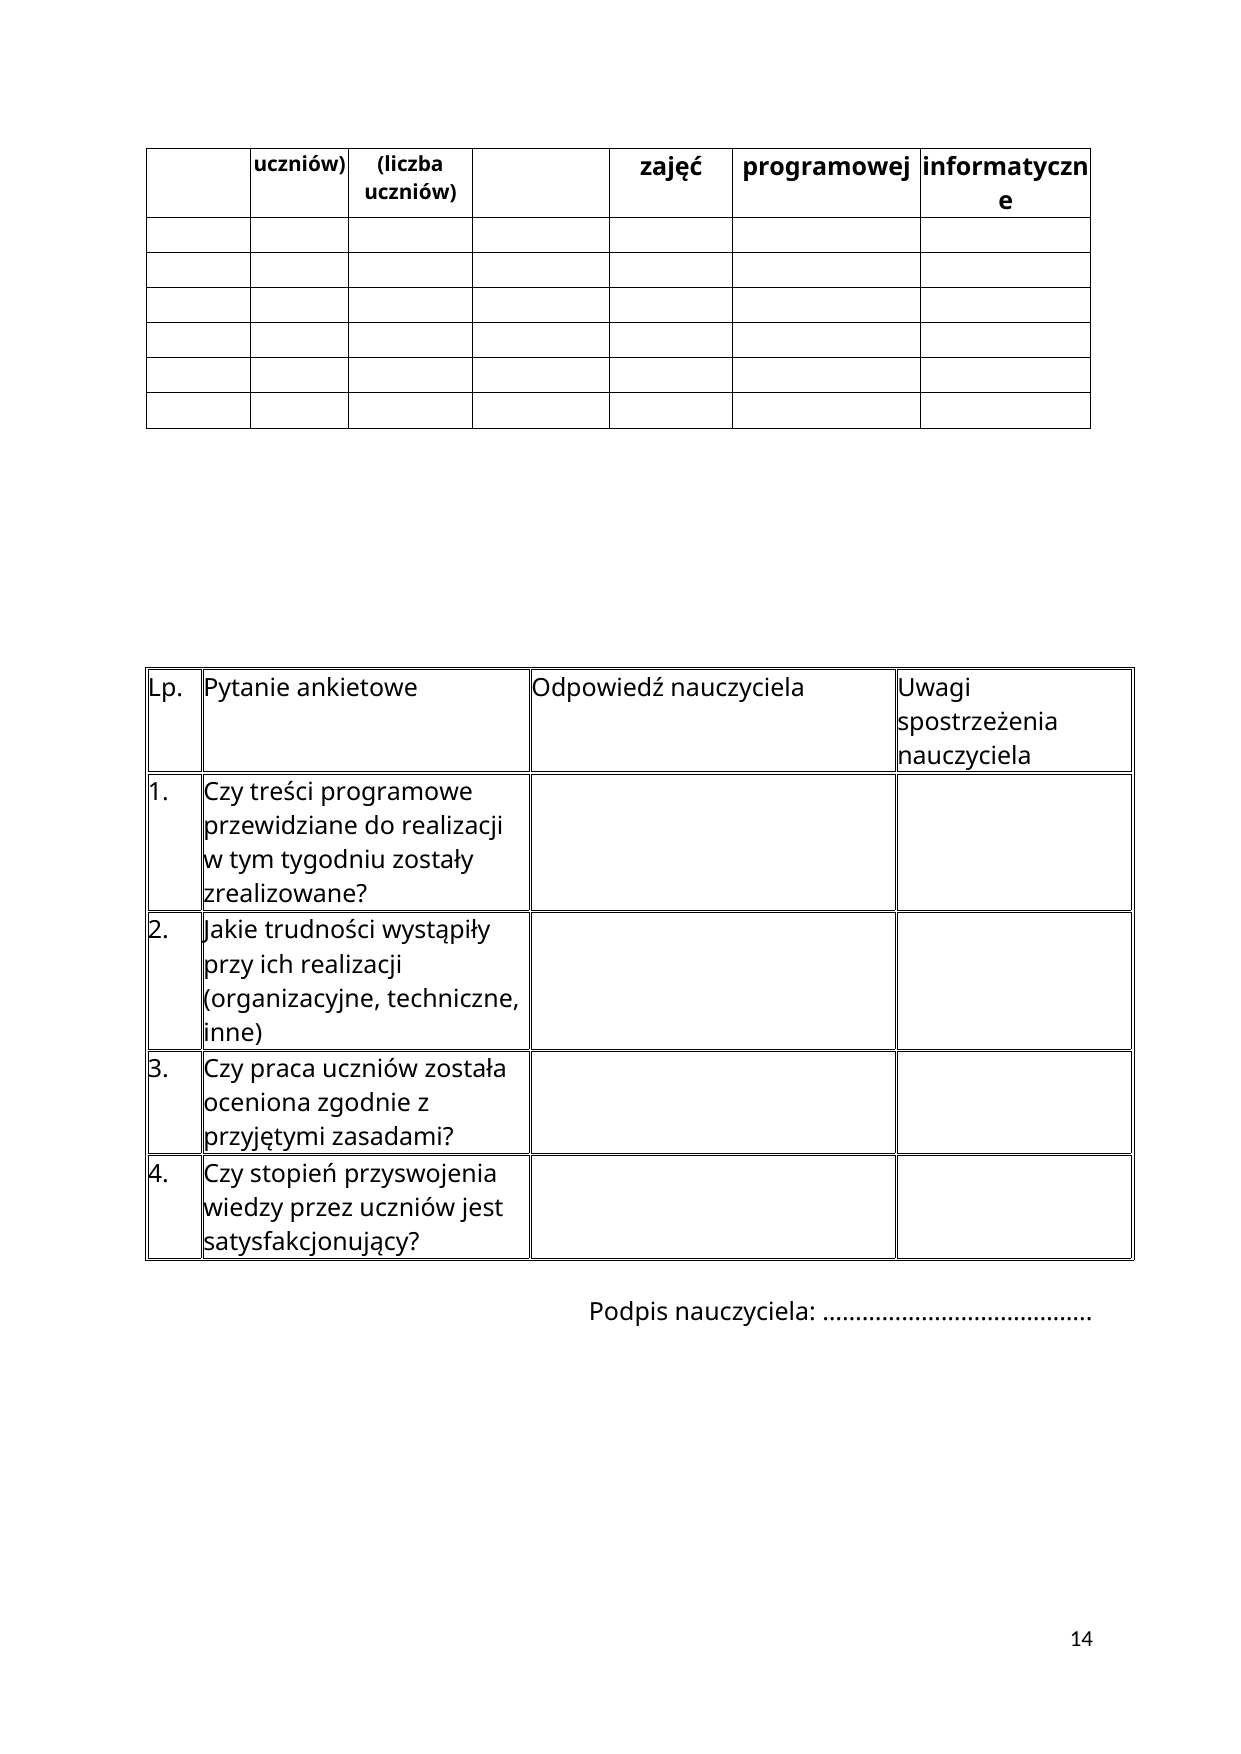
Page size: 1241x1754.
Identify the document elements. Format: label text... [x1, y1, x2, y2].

table_cell [349, 323, 472, 357]
table_cell [349, 218, 472, 252]
table_cell [610, 288, 732, 322]
table_cell [532, 775, 895, 910]
table_cell [733, 218, 920, 252]
table_cell Jakie trudności wystąpiły przy ich realizacji (organizacyjne, techniczne, inne) [204, 913, 529, 1048]
table_cell [251, 218, 348, 252]
table_cell [251, 393, 348, 427]
table_cell [251, 323, 348, 357]
table_cell [610, 358, 732, 392]
table_cell [251, 288, 348, 322]
table_header Uwagi spostrzeżenia nauczyciela [898, 670, 1131, 771]
table_cell [473, 288, 609, 322]
table_cell [251, 253, 348, 287]
text Podpis nauczyciela: ………………………………….. [148, 1294, 1093, 1328]
table_cell [147, 218, 250, 252]
table_cell Czy treści programowe przewidziane do realizacji w tym tygodniu zostały zrealizowane? [204, 775, 529, 910]
table_cell [473, 393, 609, 427]
table_cell [147, 253, 250, 287]
table_cell [921, 358, 1090, 392]
table_header (liczba uczniów) [349, 149, 472, 217]
table_cell [610, 253, 732, 287]
table_cell [733, 393, 920, 427]
table_cell [349, 393, 472, 427]
table_cell [921, 393, 1090, 427]
table_cell [733, 253, 920, 287]
table_cell [147, 393, 250, 427]
table_cell [147, 358, 250, 392]
table_cell Czy praca uczniów została oceniona zgodnie z przyjętymi zasadami? [204, 1052, 529, 1153]
table_cell [349, 253, 472, 287]
table_cell [532, 1052, 895, 1153]
table_cell [349, 358, 472, 392]
table_cell [733, 288, 920, 322]
table_cell [532, 1156, 895, 1257]
table_cell 4. [149, 1156, 201, 1257]
table_cell [610, 323, 732, 357]
table_cell [473, 253, 609, 287]
table_header Lp. [149, 670, 201, 771]
table_cell [147, 288, 250, 322]
table_header [147, 149, 250, 217]
table_cell [610, 393, 732, 427]
table_header uczniów) [251, 149, 348, 217]
table_cell 2. [149, 913, 201, 1048]
table_cell [610, 218, 732, 252]
table_cell [733, 323, 920, 357]
table_cell [349, 288, 472, 322]
table_cell [898, 913, 1131, 1048]
table_cell [921, 288, 1090, 322]
table_cell [473, 358, 609, 392]
table_cell [532, 913, 895, 1048]
table_cell [921, 218, 1090, 252]
table_header Odpowiedź nauczyciela [532, 670, 895, 771]
table_cell [251, 358, 348, 392]
table_cell [733, 358, 920, 392]
table_cell 3. [149, 1052, 201, 1153]
table_cell [473, 218, 609, 252]
table_header [473, 149, 609, 217]
table_cell [921, 253, 1090, 287]
table_cell [147, 323, 250, 357]
table_header zajęć [610, 149, 732, 217]
table_cell Czy stopień przyswojenia wiedzy przez uczniów jest satysfakcjonujący? [204, 1156, 529, 1257]
table_cell [898, 1156, 1131, 1257]
table_header informatyczne [921, 149, 1090, 217]
table_header Pytanie ankietowe [204, 670, 529, 771]
table_cell [898, 1052, 1131, 1153]
table_header programowej [733, 149, 920, 217]
table_cell [898, 775, 1131, 910]
table_cell [921, 323, 1090, 357]
table_cell 1. [149, 775, 201, 910]
table_cell [473, 323, 609, 357]
